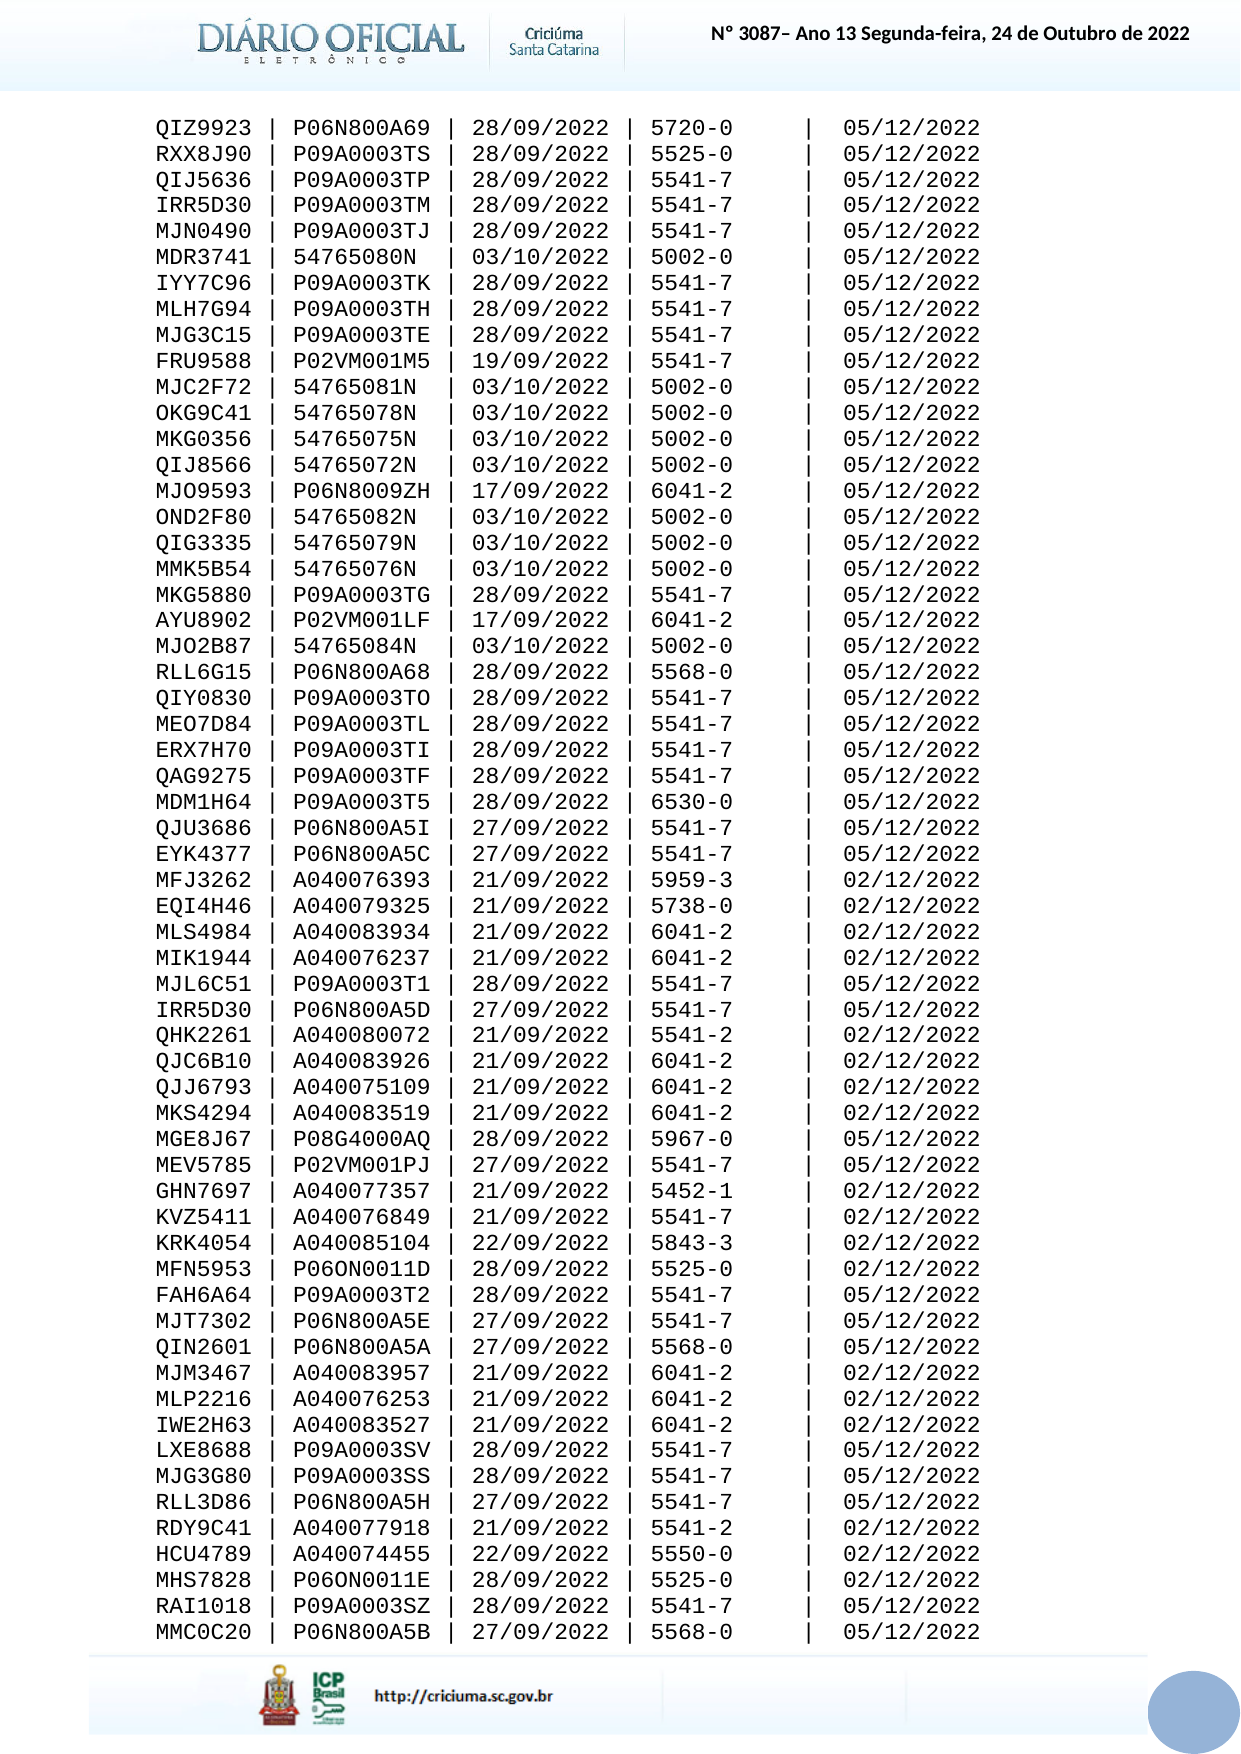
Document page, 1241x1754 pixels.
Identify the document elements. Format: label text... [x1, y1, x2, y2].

text RDY9C41 | A040077918 | 21/09/2022 | 5541-2 | 02/12/2022 [59, 1517, 1167, 1543]
text QIZ9923 | P06N800A69 | 28/09/2022 | 5720-0 | 05/12/2022 [59, 116, 1167, 142]
text GHN7697 | A040077357 | 21/09/2022 | 5452-1 | 02/12/2022 [59, 1179, 1167, 1205]
text MLP2216 | A040076253 | 21/09/2022 | 6041-2 | 02/12/2022 [59, 1387, 1167, 1413]
text IYY7C96 | P09A0003TK | 28/09/2022 | 5541-7 | 05/12/2022 [59, 272, 1167, 298]
text QHK2261 | A040080072 | 21/09/2022 | 5541-2 | 02/12/2022 [59, 1024, 1167, 1050]
text MGE8J67 | P08G4000AQ | 28/09/2022 | 5967-0 | 05/12/2022 [59, 1128, 1167, 1153]
text MJN0490 | P09A0003TJ | 28/09/2022 | 5541-7 | 05/12/2022 [59, 220, 1167, 246]
text OND2F80 | 54765082N | 03/10/2022 | 5002-0 | 05/12/2022 [59, 505, 1167, 531]
text MEO7D84 | P09A0003TL | 28/09/2022 | 5541-7 | 05/12/2022 [59, 713, 1167, 738]
text IWE2H63 | A040083527 | 21/09/2022 | 6041-2 | 02/12/2022 [59, 1413, 1167, 1439]
text RXX8J90 | P09A0003TS | 28/09/2022 | 5525-0 | 05/12/2022 [59, 142, 1167, 168]
text ERX7H70 | P09A0003TI | 28/09/2022 | 5541-7 | 05/12/2022 [59, 738, 1167, 764]
text MMK5B54 | 54765076N | 03/10/2022 | 5002-0 | 05/12/2022 [59, 557, 1167, 583]
text KRK4054 | A040085104 | 22/09/2022 | 5843-3 | 02/12/2022 [59, 1231, 1167, 1257]
text MFJ3262 | A040076393 | 21/09/2022 | 5959-3 | 02/12/2022 [59, 868, 1167, 894]
text QIY0830 | P09A0003TO | 28/09/2022 | 5541-7 | 05/12/2022 [59, 687, 1167, 713]
text KVZ5411 | A040076849 | 21/09/2022 | 5541-7 | 02/12/2022 [59, 1205, 1167, 1231]
text RLL3D86 | P06N800A5H | 27/09/2022 | 5541-7 | 05/12/2022 [59, 1491, 1167, 1517]
text MJG3G80 | P09A0003SS | 28/09/2022 | 5541-7 | 05/12/2022 [59, 1465, 1167, 1491]
text LXE8688 | P09A0003SV | 28/09/2022 | 5541-7 | 05/12/2022 [59, 1439, 1167, 1465]
text FRU9588 | P02VM001M5 | 19/09/2022 | 5541-7 | 05/12/2022 [59, 349, 1167, 375]
text MKS4294 | A040083519 | 21/09/2022 | 6041-2 | 02/12/2022 [59, 1102, 1167, 1128]
text FAH6A64 | P09A0003T2 | 28/09/2022 | 5541-7 | 05/12/2022 [59, 1283, 1167, 1309]
text MLH7G94 | P09A0003TH | 28/09/2022 | 5541-7 | 05/12/2022 [59, 298, 1167, 323]
text MHS7828 | P06ON0011E | 28/09/2022 | 5525-0 | 02/12/2022 [59, 1568, 1167, 1594]
text EYK4377 | P06N800A5C | 27/09/2022 | 5541-7 | 05/12/2022 [59, 842, 1167, 868]
text QAG9275 | P09A0003TF | 28/09/2022 | 5541-7 | 05/12/2022 [59, 764, 1167, 790]
text QJJ6793 | A040075109 | 21/09/2022 | 6041-2 | 02/12/2022 [59, 1076, 1167, 1102]
text MFN5953 | P06ON0011D | 28/09/2022 | 5525-0 | 02/12/2022 [59, 1257, 1167, 1283]
text MDM1H64 | P09A0003T5 | 28/09/2022 | 6530-0 | 05/12/2022 [59, 790, 1167, 816]
text QIJ5636 | P09A0003TP | 28/09/2022 | 5541-7 | 05/12/2022 [59, 168, 1167, 194]
text MJO9593 | P06N8009ZH | 17/09/2022 | 6041-2 | 05/12/2022 [59, 479, 1167, 505]
text IRR5D30 | P06N800A5D | 27/09/2022 | 5541-7 | 05/12/2022 [59, 998, 1167, 1024]
text MJO2B87 | 54765084N | 03/10/2022 | 5002-0 | 05/12/2022 [59, 635, 1167, 661]
text MJM3467 | A040083957 | 21/09/2022 | 6041-2 | 02/12/2022 [59, 1361, 1167, 1387]
text QJU3686 | P06N800A5I | 27/09/2022 | 5541-7 | 05/12/2022 [59, 816, 1167, 842]
text OKG9C41 | 54765078N | 03/10/2022 | 5002-0 | 05/12/2022 [59, 401, 1167, 427]
text MIK1944 | A040076237 | 21/09/2022 | 6041-2 | 02/12/2022 [59, 946, 1167, 972]
text RAI1018 | P09A0003SZ | 28/09/2022 | 5541-7 | 05/12/2022 [59, 1594, 1167, 1620]
text MJT7302 | P06N800A5E | 27/09/2022 | 5541-7 | 05/12/2022 [59, 1309, 1167, 1335]
text QIG3335 | 54765079N | 03/10/2022 | 5002-0 | 05/12/2022 [59, 531, 1167, 557]
text MKG0356 | 54765075N | 03/10/2022 | 5002-0 | 05/12/2022 [59, 427, 1167, 453]
text MJG3C15 | P09A0003TE | 28/09/2022 | 5541-7 | 05/12/2022 [59, 323, 1167, 349]
text MJL6C51 | P09A0003T1 | 28/09/2022 | 5541-7 | 05/12/2022 [59, 972, 1167, 998]
text MEV5785 | P02VM001PJ | 27/09/2022 | 5541-7 | 05/12/2022 [59, 1153, 1167, 1179]
text QIJ8566 | 54765072N | 03/10/2022 | 5002-0 | 05/12/2022 [59, 453, 1167, 479]
text RLL6G15 | P06N800A68 | 28/09/2022 | 5568-0 | 05/12/2022 [59, 661, 1167, 687]
text QJC6B10 | A040083926 | 21/09/2022 | 6041-2 | 02/12/2022 [59, 1050, 1167, 1076]
text MLS4984 | A040083934 | 21/09/2022 | 6041-2 | 02/12/2022 [59, 920, 1167, 946]
text MKG5880 | P09A0003TG | 28/09/2022 | 5541-7 | 05/12/2022 [59, 583, 1167, 609]
text MJC2F72 | 54765081N | 03/10/2022 | 5002-0 | 05/12/2022 [59, 375, 1167, 401]
text HCU4789 | A040074455 | 22/09/2022 | 5550-0 | 02/12/2022 [59, 1543, 1167, 1568]
text MDR3741 | 54765080N | 03/10/2022 | 5002-0 | 05/12/2022 [59, 246, 1167, 272]
text EQI4H46 | A040079325 | 21/09/2022 | 5738-0 | 02/12/2022 [59, 894, 1167, 920]
text QIN2601 | P06N800A5A | 27/09/2022 | 5568-0 | 05/12/2022 [59, 1335, 1167, 1361]
text MMC0C20 | P06N800A5B | 27/09/2022 | 5568-0 | 05/12/2022 [59, 1620, 1167, 1646]
text IRR5D30 | P09A0003TM | 28/09/2022 | 5541-7 | 05/12/2022 [59, 194, 1167, 220]
text AYU8902 | P02VM001LF | 17/09/2022 | 6041-2 | 05/12/2022 [59, 609, 1167, 635]
